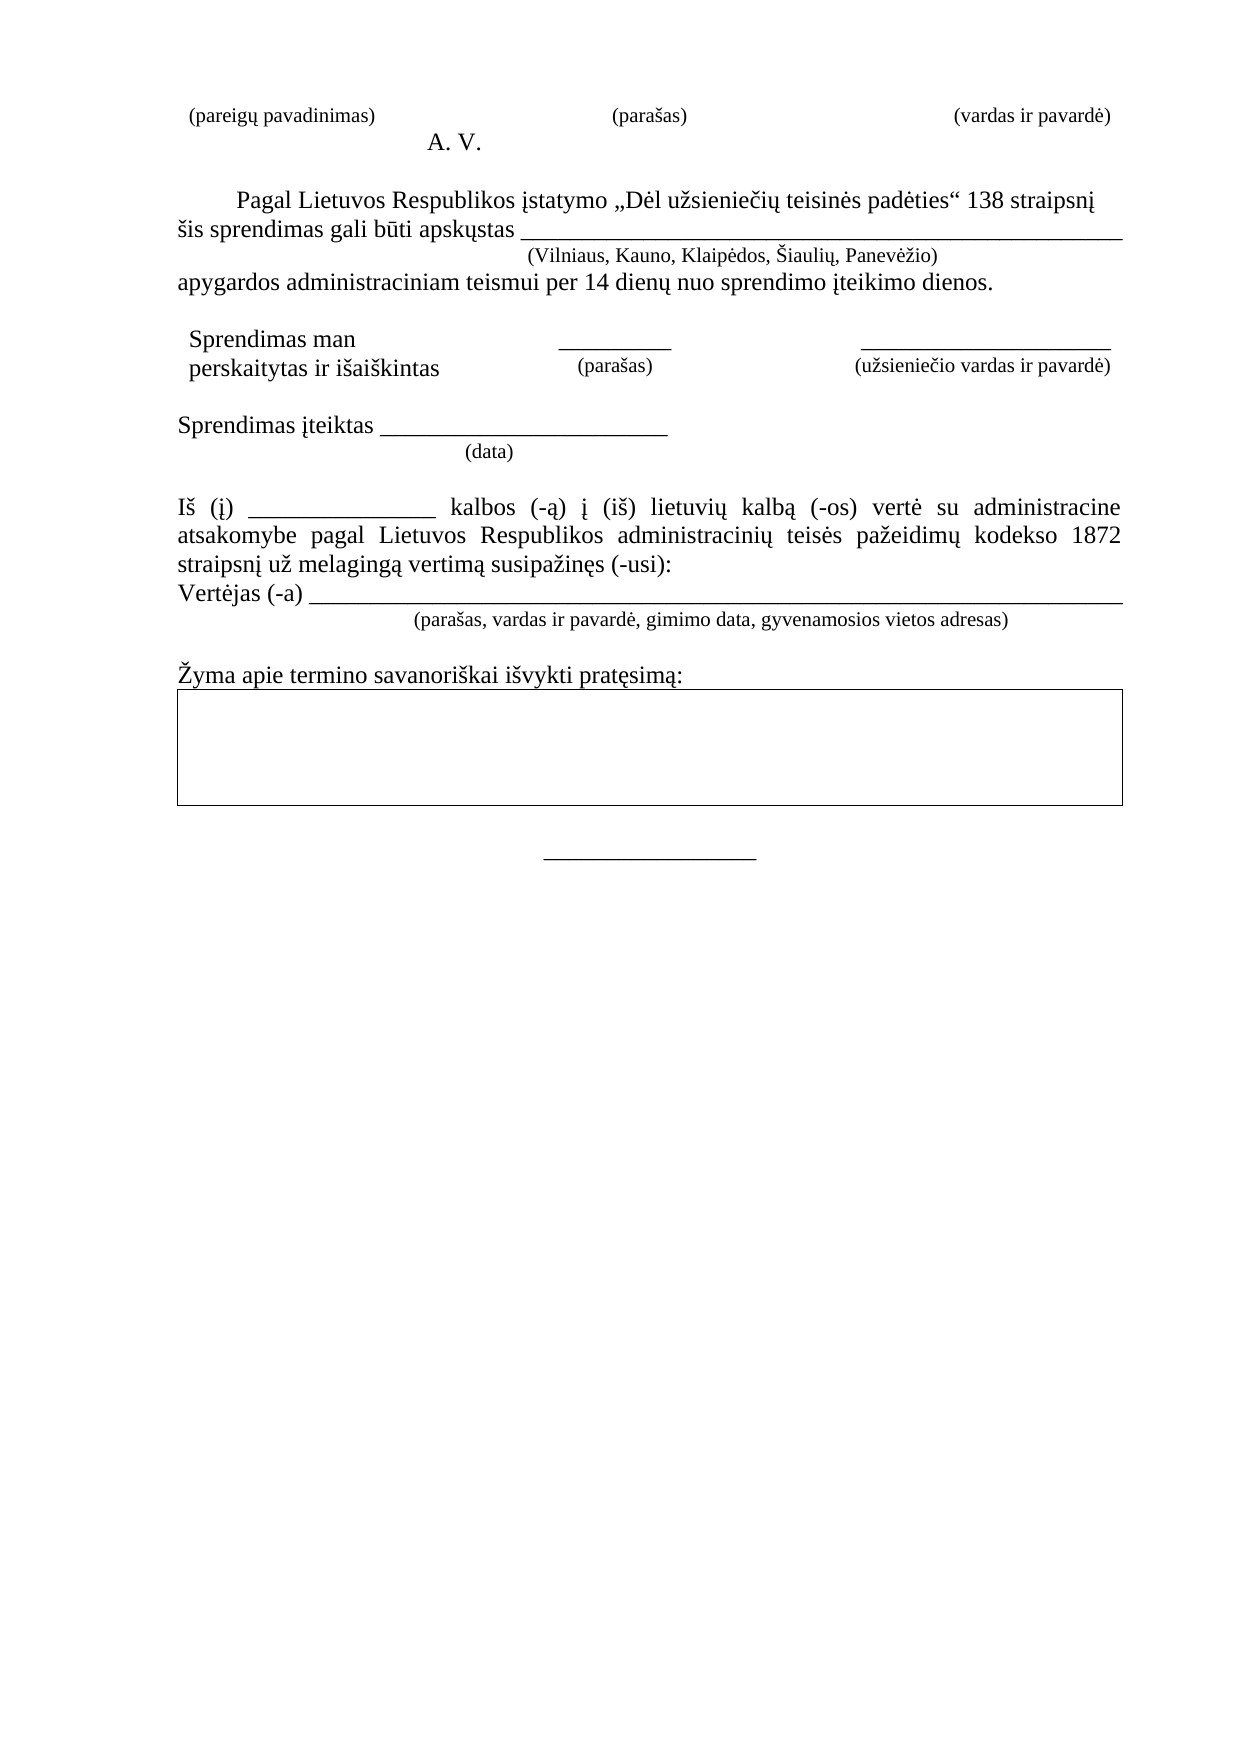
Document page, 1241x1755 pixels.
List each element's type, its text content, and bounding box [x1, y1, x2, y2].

text Iš (į) _______________ kalbos (-ą) į (iš) lietuvių kalbą (-os) vertė su administracine atsakomybe pagal Lietuvos Respublikos administracinių teisės pažeidimų kodekso 1872 straipsnį už melagingą vertimą susipažinęs (-usi): [177, 492, 1122, 578]
text (parašas, vardas ir pavardė, gimimo data, gyvenamosios vietos adresas) [177, 607, 1122, 631]
text _________________ [177, 834, 1122, 863]
table_header [178, 690, 1122, 804]
text šis sprendimas gali būti apskųstas [177, 214, 1122, 242]
text (data) [177, 439, 1122, 463]
text Žyma apie termino savanoriškai išvykti pratęsimą: [177, 660, 1122, 688]
text apygardos administraciniam teismui per 14 dienų nuo sprendimo įteikimo dienos. [177, 267, 1122, 295]
table_header (parašas) [493, 104, 806, 156]
text Pagal Lietuvos Respublikos įstatymo „Dėl užsieniečių teisinės padėties“ 138 straipsnį [177, 185, 1122, 214]
table_header (pareigų pavadinimas) A. V. [177, 104, 493, 156]
text Sprendimas įteiktas _______________________ [177, 410, 1122, 439]
table_header Sprendimas man perskaitytas ir išaiškintas [177, 324, 491, 382]
table_header ____________________ (užsieniečio vardas ir pavardė) [739, 324, 1122, 382]
text (Vilniaus, Kauno, Klaipėdos, Šiaulių, Panevėžio) [527, 242, 1122, 267]
table_header _________ (parašas) [491, 324, 738, 382]
table_header (vardas ir pavardė) [806, 104, 1122, 156]
text Vertėjas (-a) [177, 578, 1122, 607]
